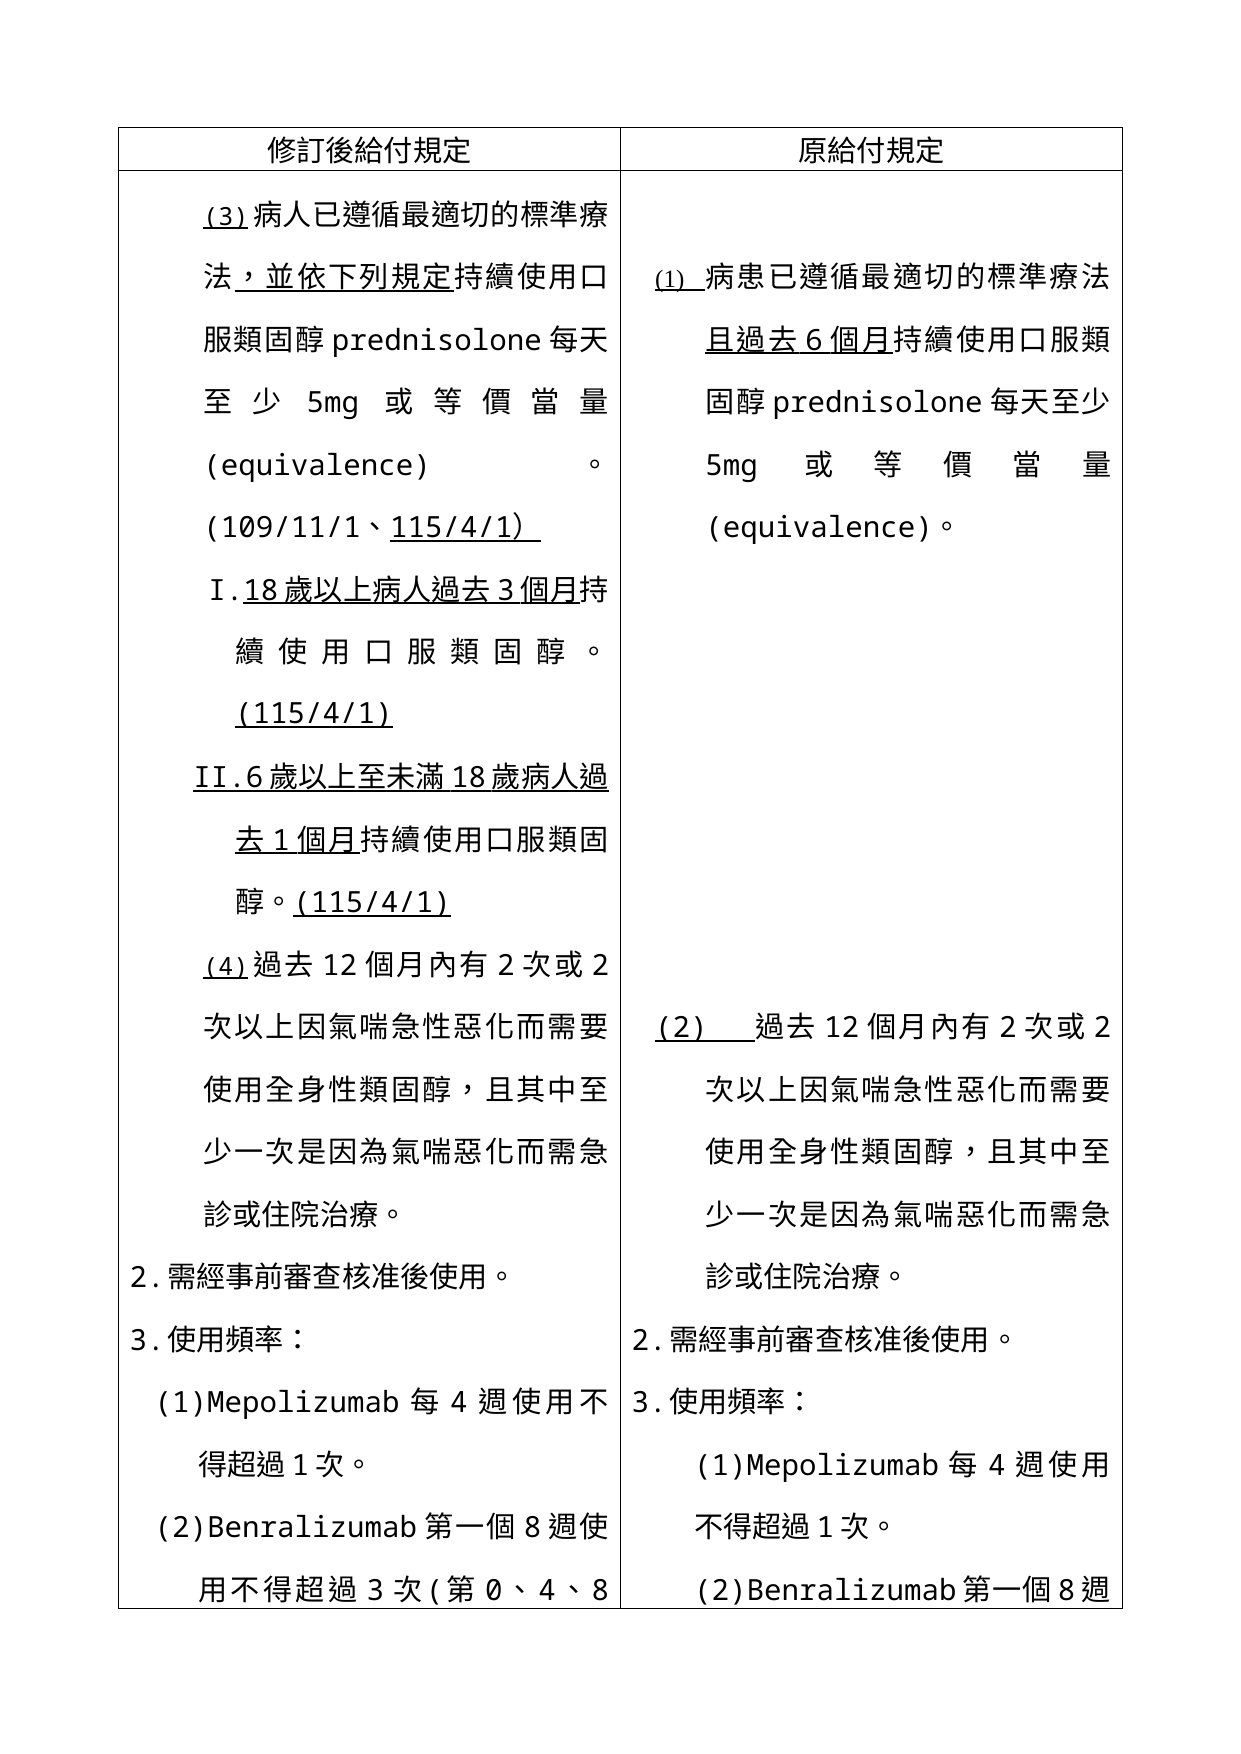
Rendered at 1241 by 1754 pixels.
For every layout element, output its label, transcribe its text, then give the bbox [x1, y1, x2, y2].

table_header 修訂後給付規定 [119, 128, 620, 170]
table_cell 6.2.8.Mepolizumab (如Nucala) 、Benralizumab (如Fasenra)（107/11/1、109/3/1、109/11/1、115/4/1）： 限用於經胸腔專科(含兒童)或過敏免疫專科(含兒童)醫師診斷為嗜伊紅性(嗜酸性)白血球的嚴重氣喘且控制不良(severe refractory eosinophilic asthma)之病人，且需符合以下條件：(109/11/1、115/4/1） Mepolizumab 限用於6歲以上病人；benralizumab限用於18歲以上成人病人。(109/11/1、115/4/1） 投藥前12個月內的血中嗜伊紅性(嗜酸性)白血球≧300cells/mcL。 病人已遵循最適切的標準療法，並依下列規定持續使用口服類固醇prednisolone每天至少5mg或等價當量(equivalence)。(109/11/1、115/4/1） I.18歲以上病人過去3個月持續使用口服類固醇。(115/4/1) II.6歲以上至未滿18歲病人過去1個月持續使用口服類固醇。(115/4/1) 過去12個月內有2次或2次以上因氣喘急性惡化而需要使用全身性類固醇，且其中至少一次是因為氣喘惡化而需急診或住院治療。 需經事前審查核准後使用。 使用頻率： (1)Mepolizumab每4週使用不得超過1次。 (2)Benralizumab第一個8週使用不得超過3次(第0、4、8週)，以後每8週使用不得超過1次。 使用32週後進行評估，與未使用前比較，若「惡化」情形減少，方可繼續使用。 備註： 「惡化」的定義為必須使用口服/全身性類固醇治療、或住院治療、或送急診治療的氣喘惡化現象。 「最適切的標準療法」係指符合GINA治療指引Step 5之規範。(109/11/1） [119, 171, 620, 1608]
table_cell 6.2.8.Mepolizumab (如Nucala) 、Benralizumab (如Fasenra)（107/11/1、109/3/1、109/11/1）： 限用於經胸腔專科或過敏免疫專科醫師診斷為嗜伊紅性(嗜酸性)白血球的嚴重氣喘且控制不良(severe refractory eosinophilic asthma)之18歲以上成人病患，投藥前12個月內的血中嗜伊紅性(嗜酸性)白血球≧300 cells/mcL，且需符合下列條件：(109/11/1） 病患已遵循最適切的標準療法且過去6個月持續使用口服類固醇prednisolone每天至少5mg或等價當量(equivalence)。 過去12個月內有2次或2次以上因氣喘急性惡化而需要使用全身性類固醇，且其中至少一次是因為氣喘惡化而需急診或住院治療。 需經事前審查核准後使用。 使用頻率： Mepolizumab每4週使用不得超過1次。 Benralizumab第一個8週使用不得超過3次(第0、4、8週)，以後每8週使用不得超過1次。 使用32週後進行評估，與未使用前比較，若「惡化」情形減少，方可繼續使用。 備註： 「惡化」的定義為必須使用口服/全身性類固醇治療、或住院治療、或送急診治療的氣喘惡化現象。 「最適切的標準療法」係指符合GINA治療指引Step 5之規範。(109/11/1） [621, 171, 1122, 1608]
table_header 原給付規定 [621, 128, 1122, 170]
